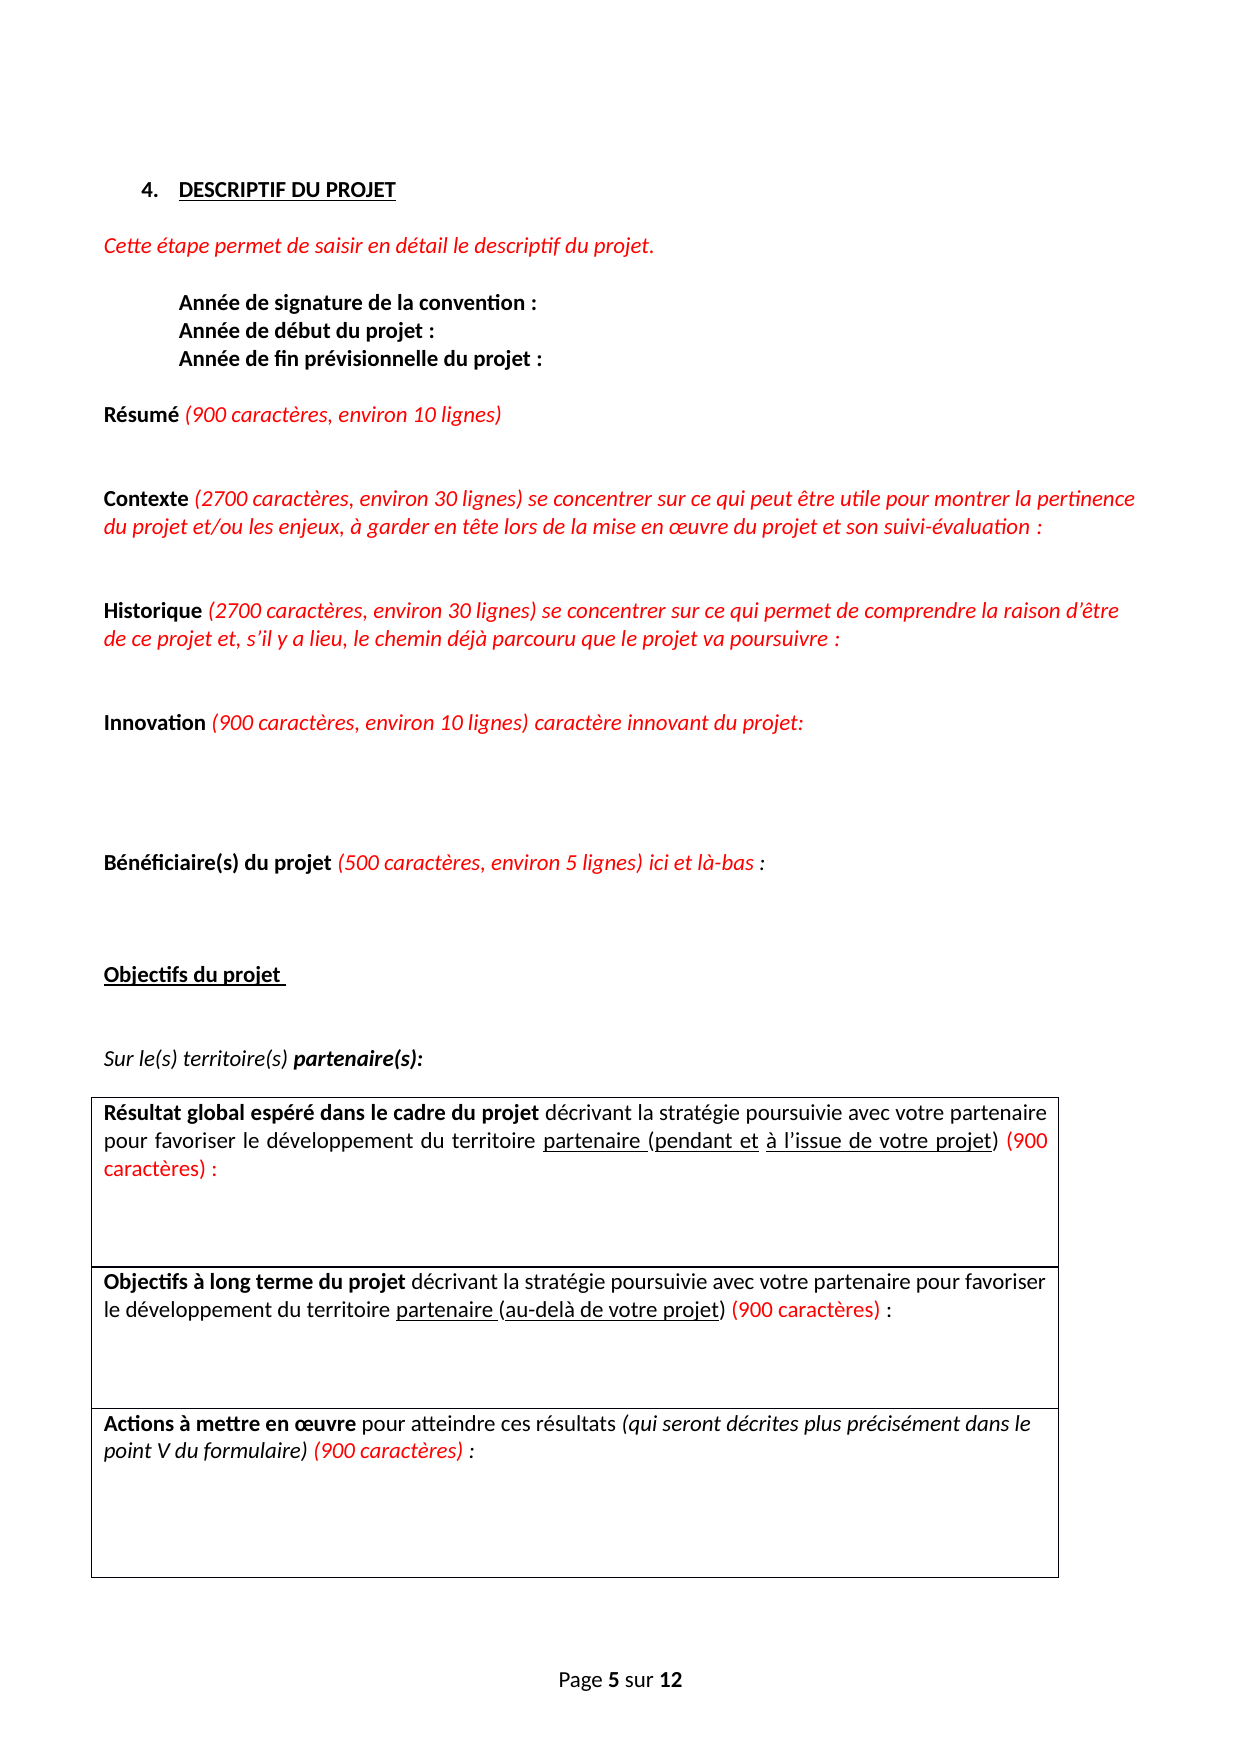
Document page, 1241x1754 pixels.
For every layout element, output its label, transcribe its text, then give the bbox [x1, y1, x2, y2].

table_cell Actions à mettre en œuvre pour atteindre ces résultats (qui seront décrites plus précisément dans le point V du formulaire) (900 caractères) : [92, 1409, 1058, 1577]
list DESCRIPTIF DU PROJET [141, 176, 1137, 204]
text Historique (2700 caractères, environ 30 lignes) se concentrer sur ce qui permet de comprendre la raison d’être de ce projet et, s’il y a lieu, le chemin déjà parcouru que le projet va poursuivre : [103, 596, 1137, 652]
table_cell Objectifs à long terme du projet décrivant la stratégie poursuivie avec votre partenaire pour favoriser le développement du territoire partenaire (au-delà de votre projet) (900 caractères) : [92, 1268, 1058, 1408]
text Cette étape permet de saisir en détail le descriptif du projet. [103, 232, 1137, 260]
text Sur le(s) territoire(s) partenaire(s): [103, 1044, 1137, 1072]
text Année de début du projet : [178, 316, 1137, 344]
text Bénéficiaire(s) du projet (500 caractères, environ 5 lignes) ici et là-bas : [103, 848, 1137, 876]
text Objectifs du projet [103, 960, 1137, 988]
text Contexte (2700 caractères, environ 30 lignes) se concentrer sur ce qui peut être utile pour montrer la pertinence du projet et/ou les enjeux, à garder en tête lors de la mise en œuvre du projet et son suivi-évaluation : [103, 484, 1137, 540]
text Année de fin prévisionnelle du projet : [178, 344, 1137, 372]
table_header Résultat global espéré dans le cadre du projet décrivant la stratégie poursuivie avec votre partenaire pour favoriser le développement du territoire partenaire (pendant et à l’issue de votre projet) (900 caractères) : [92, 1098, 1058, 1266]
text Année de signature de la convention : [178, 288, 1137, 316]
text Innovation (900 caractères, environ 10 lignes) caractère innovant du projet: [103, 708, 1137, 736]
text Résumé (900 caractères, environ 10 lignes) [103, 400, 1137, 428]
